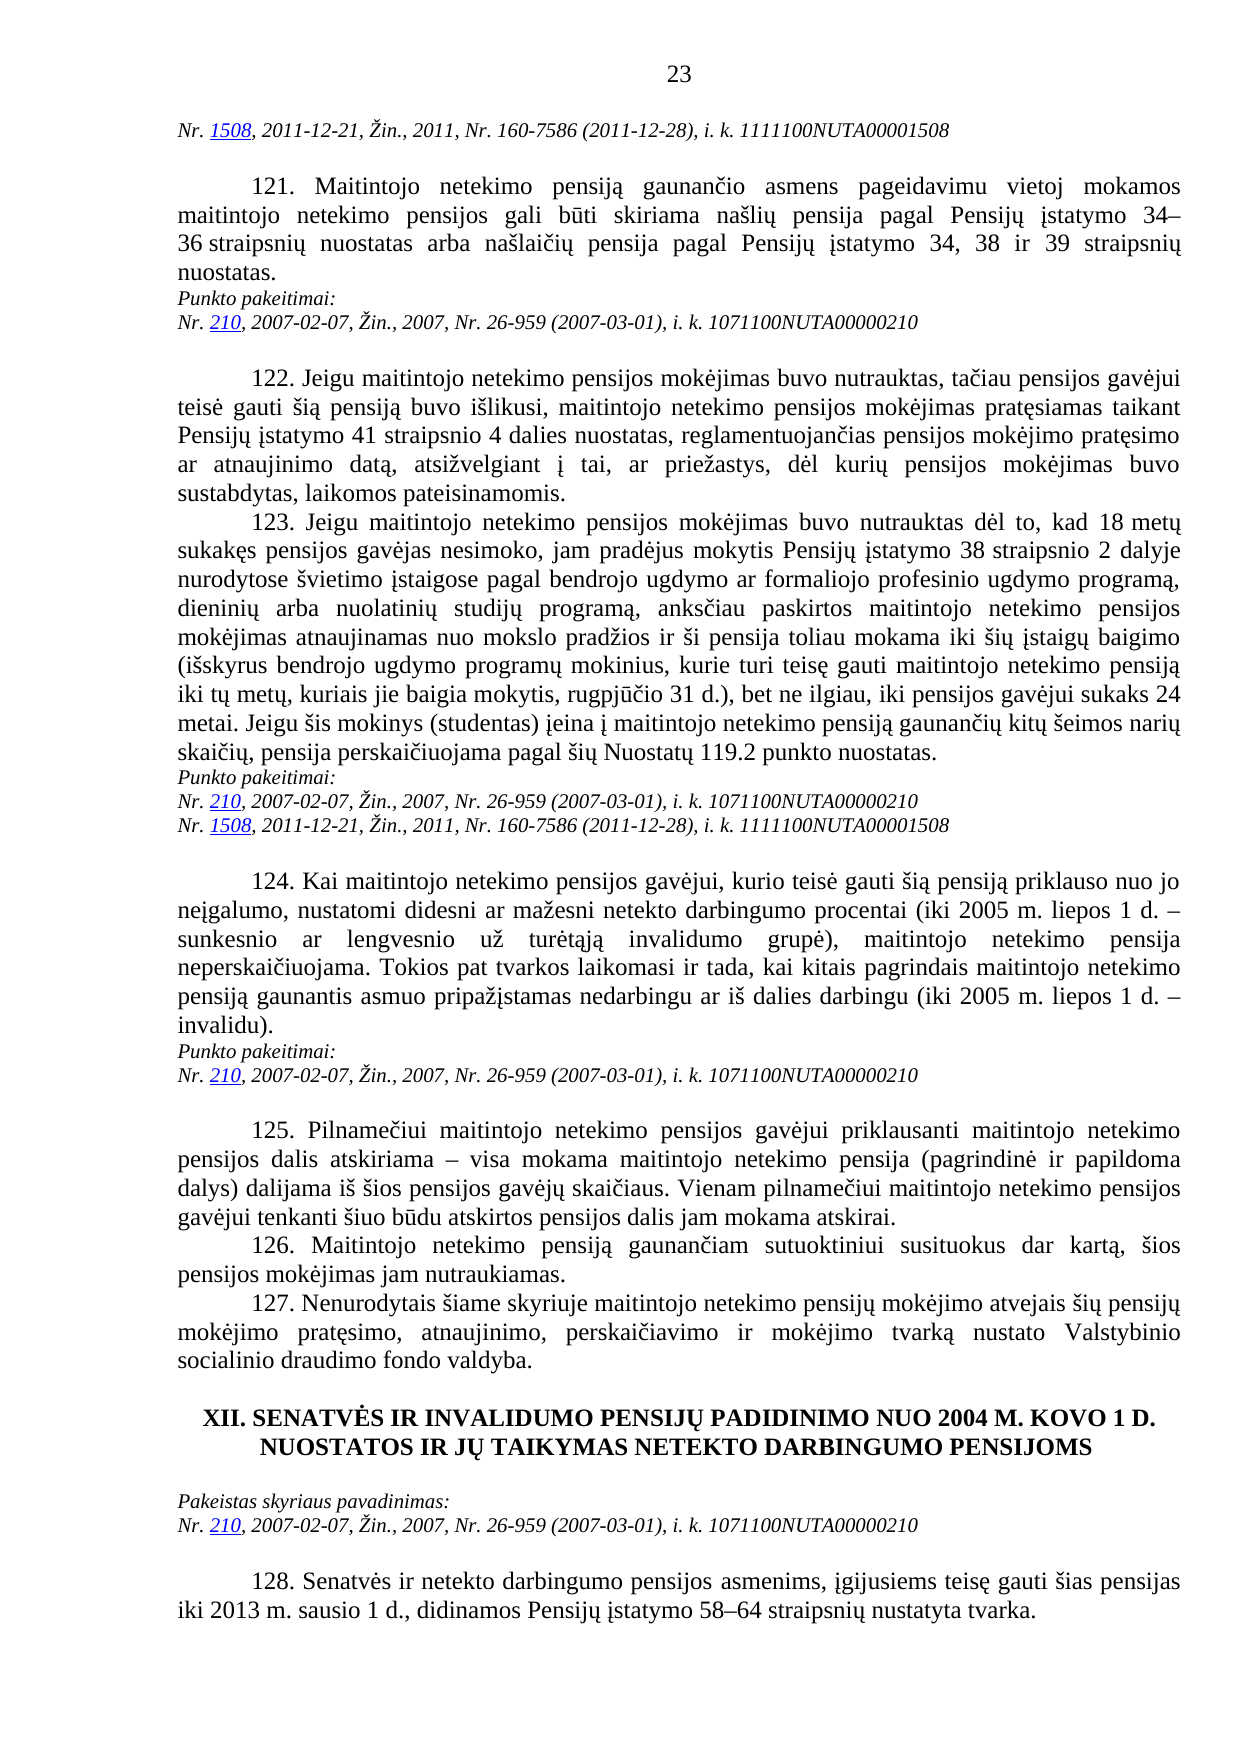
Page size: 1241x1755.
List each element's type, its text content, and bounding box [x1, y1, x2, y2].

text 121. Maitintojo netekimo pensiją gaunančio asmens pageidavimu vietoj mokamos maitintojo netekimo pensijos gali būti skiriama našlių pensija pagal Pensijų įstatymo 34–36 straipsnių nuostatas arba našlaičių pensija pagal Pensijų įstatymo 34, 38 ir 39 straipsnių nuostatas. [177, 171, 1181, 286]
text 128. Senatvės ir netekto darbingumo pensijos asmenims, įgijusiems teisę gauti šias pensijas iki 2013 m. sausio 1 d., didinamos Pensijų įstatymo 58–64 straipsnių nustatyta tvarka. [177, 1566, 1181, 1624]
text 126. Maitintojo netekimo pensiją gaunančiam sutuoktiniui susituokus dar kartą, šios pensijos mokėjimas jam nutraukiamas. [177, 1231, 1181, 1288]
text Pakeistas skyriaus pavadinimas: [177, 1489, 1181, 1513]
text Nr. 210, 2007-02-07, Žin., 2007, Nr. 26-959 (2007-03-01), i. k. 1071100NUTA00000210 [177, 310, 1181, 334]
text Punkto pakeitimai: [177, 765, 1181, 789]
text Nr. 1508, 2011-12-21, Žin., 2011, Nr. 160-7586 (2011-12-28), i. k. 1111100NUTA00001508 [177, 813, 1181, 837]
text Nr. 210, 2007-02-07, Žin., 2007, Nr. 26-959 (2007-03-01), i. k. 1071100NUTA00000210 [177, 789, 1181, 813]
text Nr. 1508, 2011-12-21, Žin., 2011, Nr. 160-7586 (2011-12-28), i. k. 1111100NUTA00001508 [177, 118, 1181, 142]
text 124. Kai maitintojo netekimo pensijos gavėjui, kurio teisė gauti šią pensiją priklauso nuo jo neįgalumo, nustatomi didesni ar mažesni netekto darbingumo procentai (iki 2005 m. liepos 1 d. – sunkesnio ar lengvesnio už turėtąją invalidumo grupė), maitintojo netekimo pensija neperskaičiuojama. Tokios pat tvarkos laikomasi ir tada, kai kitais pagrindais maitintojo netekimo pensiją gaunantis asmuo pripažįstamas nedarbingu ar iš dalies darbingu (iki 2005 m. liepos 1 d. – invalidu). [177, 866, 1181, 1039]
text 125. Pilnamečiui maitintojo netekimo pensijos gavėjui priklausanti maitintojo netekimo pensijos dalis atskiriama – visa mokama maitintojo netekimo pensija (pagrindinė ir papildoma dalys) dalijama iš šios pensijos gavėjų skaičiaus. Vienam pilnamečiui maitintojo netekimo pensijos gavėjui tenkanti šiuo būdu atskirtos pensijos dalis jam mokama atskirai. [177, 1116, 1181, 1231]
text 123. Jeigu maitintojo netekimo pensijos mokėjimas buvo nutrauktas dėl to, kad 18 metų sukakęs pensijos gavėjas nesimoko, jam pradėjus mokytis Pensijų įstatymo 38 straipsnio 2 dalyje nurodytose švietimo įstaigose pagal bendrojo ugdymo ar formaliojo profesinio ugdymo programą, dieninių arba nuolatinių studijų programą, anksčiau paskirtos maitintojo netekimo pensijos mokėjimas atnaujinamas nuo mokslo pradžios ir ši pensija toliau mokama iki šių įstaigų baigimo (išskyrus bendrojo ugdymo programų mokinius, kurie turi teisę gauti maitintojo netekimo pensiją iki tų metų, kuriais jie baigia mokytis, rugpjūčio 31 d.), bet ne ilgiau, iki pensijos gavėjui sukaks 24 metai. Jeigu šis mokinys (studentas) įeina į maitintojo netekimo pensiją gaunančių kitų šeimos narių skaičių, pensija perskaičiuojama pagal šių Nuostatų 119.2 punkto nuostatas. [177, 507, 1181, 765]
text Punkto pakeitimai: [177, 286, 1181, 310]
text Punkto pakeitimai: [177, 1039, 1181, 1063]
text Nr. 210, 2007-02-07, Žin., 2007, Nr. 26-959 (2007-03-01), i. k. 1071100NUTA00000210 [177, 1063, 1181, 1087]
text Nr. 210, 2007-02-07, Žin., 2007, Nr. 26-959 (2007-03-01), i. k. 1071100NUTA00000210 [177, 1513, 1181, 1537]
text XII. SENATVĖS IR INVALIDUMO PENSIJŲ PADIDINIMO NUO 2004 M. KOVO 1 D. NUOSTATOS IR JŲ TAIKYMAS NETEKTO DARBINGUMO PENSIJOMS [177, 1403, 1181, 1461]
text 127. Nenurodytais šiame skyriuje maitintojo netekimo pensijų mokėjimo atvejais šių pensijų mokėjimo pratęsimo, atnaujinimo, perskaičiavimo ir mokėjimo tvarką nustato Valstybinio socialinio draudimo fondo valdyba. [177, 1288, 1181, 1374]
text 122. Jeigu maitintojo netekimo pensijos mokėjimas buvo nutrauktas, tačiau pensijos gavėjui teisė gauti šią pensiją buvo išlikusi, maitintojo netekimo pensijos mokėjimas pratęsiamas taikant Pensijų įstatymo 41 straipsnio 4 dalies nuostatas, reglamentuojančias pensijos mokėjimo pratęsimo ar atnaujinimo datą, atsižvelgiant į tai, ar priežastys, dėl kurių pensijos mokėjimas buvo sustabdytas, laikomos pateisinamomis. [177, 363, 1181, 507]
